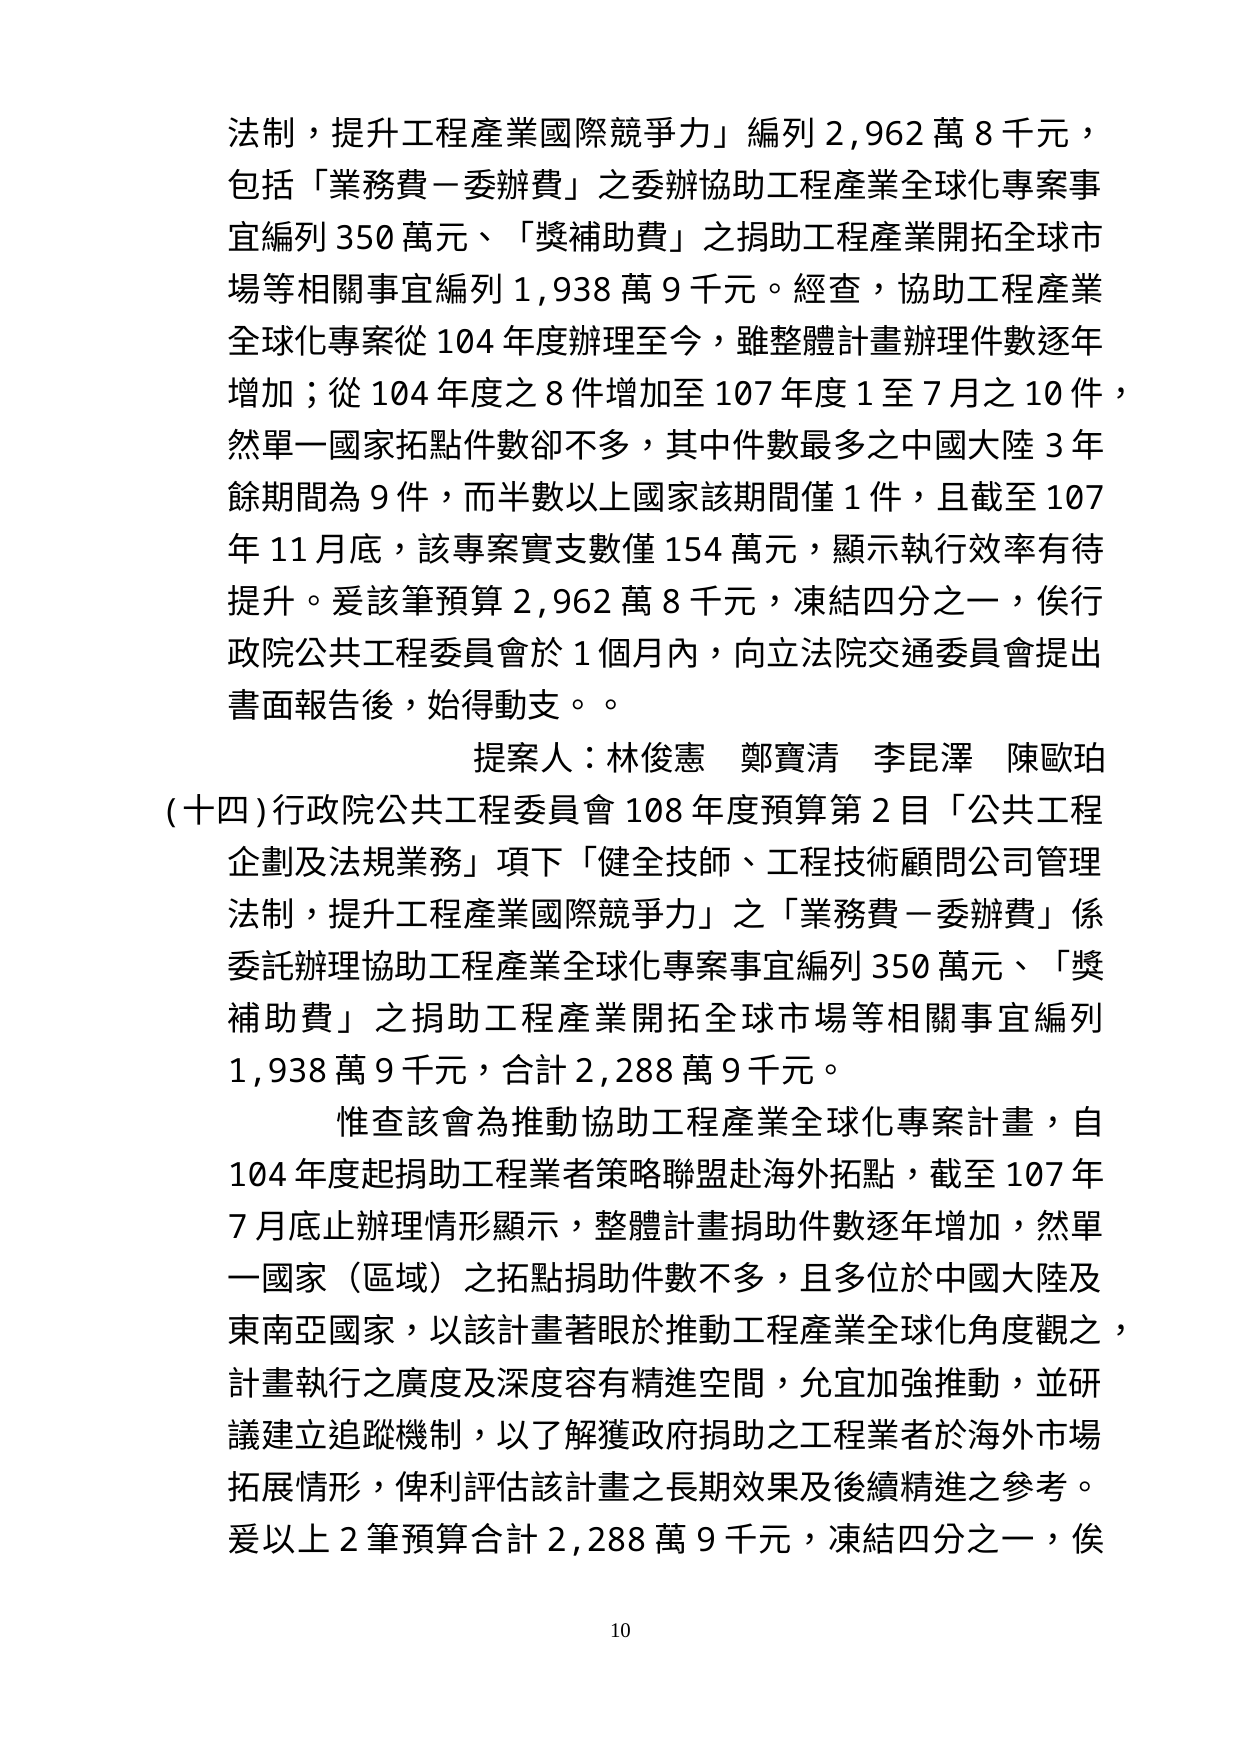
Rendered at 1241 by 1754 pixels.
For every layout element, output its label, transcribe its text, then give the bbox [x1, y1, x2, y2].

text 惟查該會為推動協助工程產業全球化專案計畫，自104年度起捐助工程業者策略聯盟赴海外拓點，截至107年7月底止辦理情形顯示，整體計畫捐助件數逐年增加，然單一國家（區域）之拓點捐助件數不多，且多位於中國大陸及東南亞國家，以該計畫著眼於推動工程產業全球化角度觀之，計畫執行之廣度及深度容有精進空間，允宜加強推動，並研議建立追蹤機制，以了解獲政府捐助之工程業者於海外市場拓展情形，俾利評估該計畫之長期效果及後續精進之參考。爰以上2筆預算合計2,288萬9千元，凍結四分之一，俟行政院公共工程委員會於3個月內，就加強推動及追蹤機制方案，向立法院交通委員會提出書面報告後，始得動支。 [161, 1093, 1104, 1562]
text 提案人：林俊憲 鄭寶清 李昆澤 陳歐珀 [473, 728, 1117, 780]
text (十四)行政院公共工程委員會108年度預算第2目「公共工程企劃及法規業務」項下「健全技師、工程技術顧問公司管理法制，提升工程產業國際競爭力」之「業務費－委辦費」係委託辦理協助工程產業全球化專案事宜編列350萬元、「獎補助費」之捐助工程產業開拓全球市場等相關事宜編列1,938萬9千元，合計2,288萬9千元。 [161, 780, 1104, 1093]
text (十三)行政院公共工程委員會108年度預算第2目「公共工程企劃及法規業務」項下「健全技師、工程技術顧問公司管理法制，提升工程產業國際競爭力」編列2,962萬8千元，包括「業務費－委辦費」之委辦協助工程產業全球化專案事宜編列350萬元、「獎補助費」之捐助工程產業開拓全球市場等相關事宜編列1,938萬9千元。經查，協助工程產業全球化專案從104年度辦理至今，雖整體計畫辦理件數逐年增加；從104年度之8件增加至107年度1至7月之10件，然單一國家拓點件數卻不多，其中件數最多之中國大陸3年餘期間為9件，而半數以上國家該期間僅1件，且截至107年11月底，該專案實支數僅154萬元，顯示執行效率有待提升。爰該筆預算2,962萬8千元，凍結四分之一，俟行政院公共工程委員會於1個月內，向立法院交通委員會提出書面報告後，始得動支。。 [161, 103, 1104, 728]
